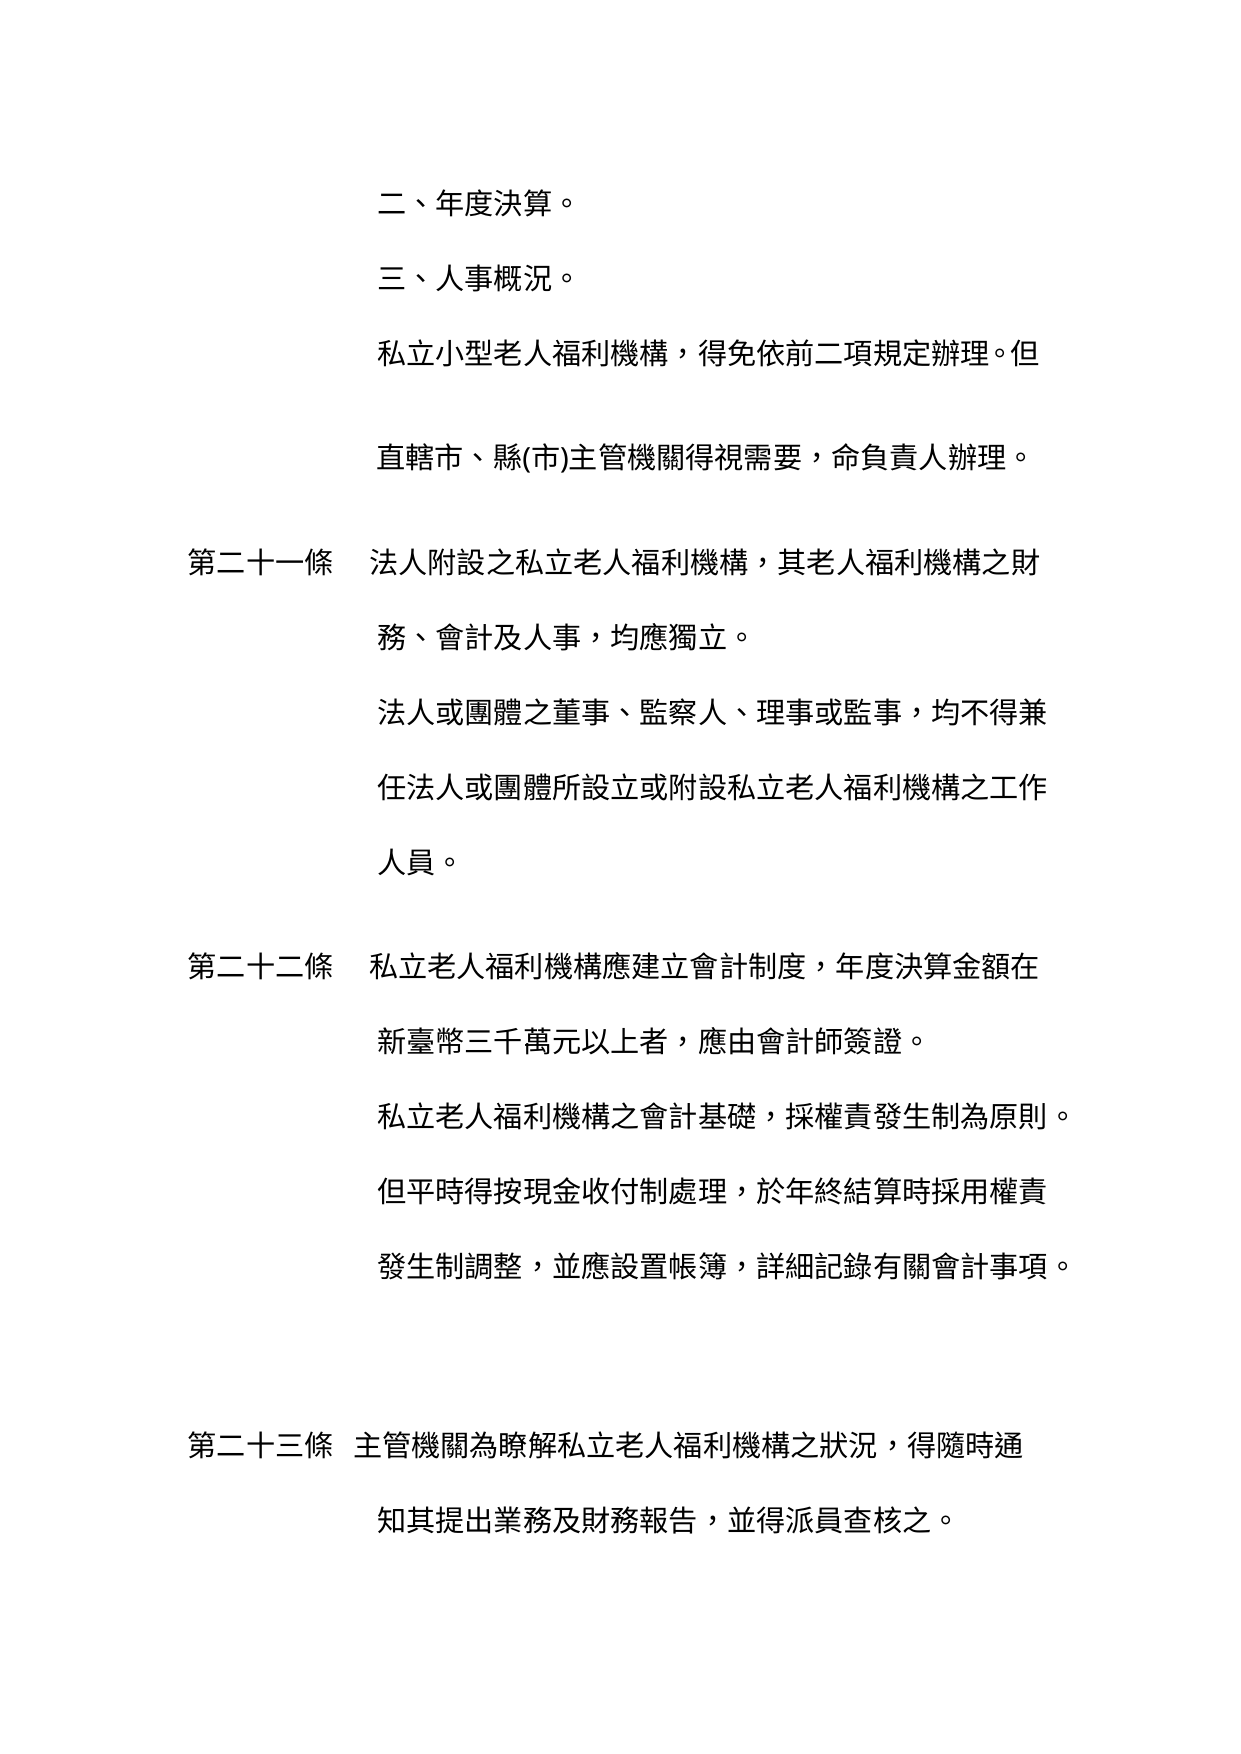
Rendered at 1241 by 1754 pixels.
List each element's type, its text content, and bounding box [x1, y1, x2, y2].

text 第二十二條 私立老人福利機構應建立會計制度，年度決算金額在新臺幣三千萬元以上者，應由會計師簽證。 私立老人福利機構之會計基礎，採權責發生制為原則。但平時得按現金收付制處理，於年終結算時採用權責發生制調整，並應設置帳簿，詳細記錄有關會計事項。 [187, 927, 1053, 1377]
text 第二十一條 法人附設之私立老人福利機構，其老人福利機構之財務、會計及人事，均應獨立。 法人或團體之董事、監察人、理事或監事，均不得兼任法人或團體所設立或附設私立老人福利機構之工作人員。 [187, 523, 1053, 898]
text 二、年度決算。 三、人事概況。 私立小型老人福利機構，得免依前二項規定辦理。但 [187, 164, 1053, 389]
text 直轄市、縣(市)主管機關得視需要，命負責人辦理。 [332, 419, 1053, 494]
text 第二十三條 主管機關為瞭解私立老人福利機構之狀況，得隨時通知其提出業務及財務報告，並得派員查核之。 [187, 1406, 1053, 1556]
